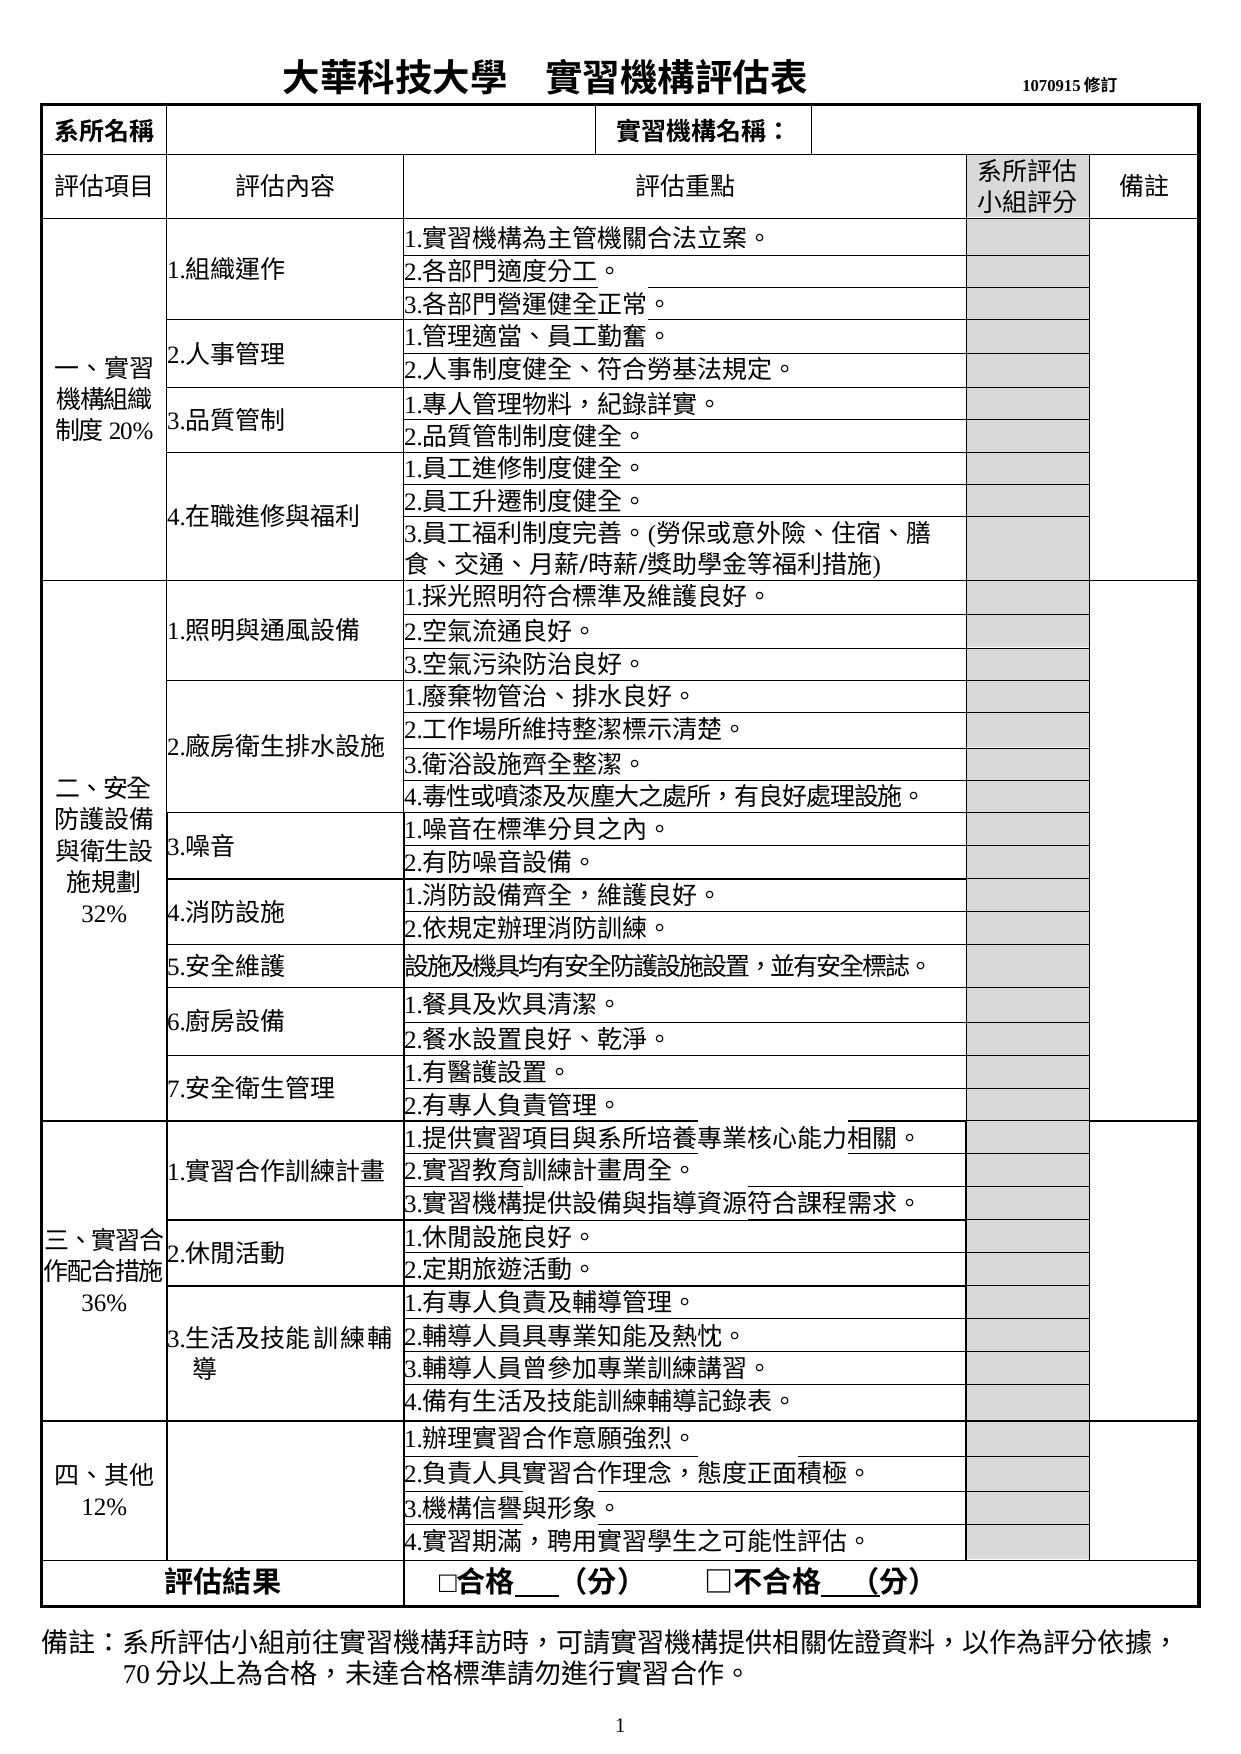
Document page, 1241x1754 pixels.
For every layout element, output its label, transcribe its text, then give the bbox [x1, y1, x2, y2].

table_cell 4.消防設施 [168, 880, 403, 944]
table_cell 3.機構信譽與形象。 [405, 1492, 965, 1524]
table_cell 1.員工進修制度健全。 [404, 453, 966, 484]
table_cell [967, 1220, 1089, 1252]
table_cell 2.廠房衛生排水設施 [167, 681, 403, 812]
table_cell 3.生活及技能訓練輔導 [168, 1287, 403, 1420]
table_cell [967, 1023, 1089, 1055]
table_cell 2.工作場所維持整潔標示清楚。 [404, 713, 966, 747]
table_header 系所名稱 [43, 106, 166, 154]
table_cell 4.毒性或噴漆及灰塵大之處所，有良好處理設施。 [404, 781, 966, 812]
table_cell [967, 256, 1089, 287]
table_cell [1090, 1122, 1197, 1420]
table_cell 評估結果 [43, 1561, 403, 1605]
table_cell [967, 813, 1089, 845]
table_cell 1.有專人負責及輔導管理。 [405, 1287, 965, 1318]
table_cell [1090, 581, 1197, 1120]
table_cell [967, 1525, 1089, 1559]
table_cell 5.安全維護 [168, 945, 403, 987]
table_cell 3.衛浴設施齊全整潔。 [404, 749, 966, 780]
table_cell 三、實習合作配合措施36% [43, 1122, 166, 1420]
table_cell [967, 1089, 1089, 1120]
table_cell [967, 649, 1089, 680]
table_cell 2.各部門適度分工。 [404, 256, 966, 287]
table_cell 2.有專人負責管理。 [405, 1089, 966, 1120]
table_cell 系所評估小組評分 [967, 155, 1089, 217]
table_cell [967, 485, 1089, 516]
table_cell [967, 581, 1089, 614]
table_cell 評估內容 [167, 155, 403, 217]
table_cell [168, 1422, 403, 1559]
table_cell 1.實習合作訓練計畫 [168, 1122, 403, 1219]
table_cell [1090, 1422, 1197, 1559]
table_cell 6.廚房設備 [168, 988, 403, 1055]
table_cell [967, 517, 1089, 580]
table_header [812, 106, 1197, 154]
table_cell [967, 615, 1089, 647]
table_cell 2.輔導人員具專業知能及熱忱。 [405, 1319, 965, 1351]
table_cell [967, 1457, 1089, 1491]
table_cell 4.備有生活及技能訓練輔導記錄表。 [405, 1385, 965, 1420]
table_cell [967, 846, 1089, 878]
table_cell [967, 879, 1089, 911]
table_cell 四、其他12% [43, 1422, 166, 1559]
table_cell 1.實習機構為主管機關合法立案。 [404, 219, 966, 255]
table_cell 4.實習期滿，聘用實習學生之可能性評估。 [405, 1525, 965, 1559]
table_header [167, 106, 595, 154]
table_cell 2.負責人具實習合作理念，態度正面積極。 [405, 1457, 965, 1491]
table_cell 2.品質管制制度健全。 [404, 420, 966, 452]
table_cell 評估重點 [404, 155, 966, 217]
table_cell [967, 1187, 1089, 1219]
table_cell [967, 288, 1089, 319]
table_cell [967, 1056, 1089, 1088]
table_cell [967, 1385, 1089, 1420]
table_cell 評估項目 [43, 155, 166, 217]
table_cell [967, 219, 1089, 255]
table_cell [967, 988, 1089, 1022]
table_cell [967, 681, 1089, 712]
table_cell 1.提供實習項目與系所培養專業核心能力相關。 [405, 1122, 965, 1153]
table_cell [967, 453, 1089, 484]
table_cell 1.採光照明符合標準及維護良好。 [404, 581, 966, 614]
table_cell 2.空氣流通良好。 [404, 615, 966, 647]
table_cell 2.休閒活動 [168, 1221, 403, 1285]
table_cell 1.廢棄物管治、排水良好。 [404, 681, 966, 712]
table_cell [967, 1286, 1089, 1318]
table_cell 1.組織運作 [167, 219, 403, 319]
table_cell [1090, 219, 1197, 580]
table_cell 二、安全防護設備與衛生設施規劃32% [43, 581, 166, 1120]
table_cell [967, 781, 1089, 812]
table_cell 2.定期旅遊活動。 [405, 1253, 965, 1285]
table_cell 1.管理適當、員工勤奮。 [404, 320, 966, 353]
table_cell [967, 749, 1089, 780]
table_cell 1.噪音在標準分貝之內。 [405, 813, 966, 845]
table_cell 3.噪音 [168, 813, 403, 878]
table_cell 2.實習教育訓練計畫周全。 [405, 1154, 965, 1186]
text 備註：系所評估小組前往實習機構拜訪時，可請實習機構提供相關佐證資料，以作為評分依據，70分以上為合格，未達合格標準請勿進行實習合作。 [41, 1628, 1199, 1690]
table_cell [967, 420, 1089, 452]
table_cell 3.實習機構提供設備與指導資源符合課程需求。 [405, 1187, 965, 1219]
table_cell 3.員工福利制度完善。(勞保或意外險、住宿、膳食、交通、月薪/時薪/獎助學金等福利措施) [404, 517, 966, 580]
table_cell 2.依規定辦理消防訓練。 [405, 912, 966, 944]
table_cell 2.人事管理 [167, 320, 403, 387]
table_cell [967, 713, 1089, 747]
table_cell [967, 1422, 1089, 1456]
table_cell [967, 1492, 1089, 1524]
table_cell □合格 （分） □不合格 （分） [405, 1561, 1197, 1605]
table_cell [967, 320, 1089, 353]
table_cell 2.餐水設置良好、乾淨。 [405, 1023, 966, 1055]
table_cell 備註 [1090, 155, 1197, 217]
table_cell 2.有防噪音設備。 [405, 846, 966, 878]
table_cell 一、實習機構組織制度20% [43, 219, 166, 580]
table_cell [967, 388, 1089, 419]
table_cell 2.員工升遷制度健全。 [404, 485, 966, 516]
table_cell 1.消防設備齊全，維護良好。 [405, 880, 966, 911]
table_cell 1.休閒設施良好。 [405, 1221, 965, 1252]
table_cell 3.各部門營運健全正常。 [404, 288, 966, 319]
table_cell [967, 1352, 1089, 1384]
table_cell 1.辦理實習合作意願強烈。 [405, 1422, 965, 1456]
table_cell 3.品質管制 [167, 388, 403, 452]
table_cell 1.有醫護設置。 [405, 1056, 966, 1088]
table_cell 設施及機具均有安全防護設施設置，並有安全標誌。 [405, 945, 966, 987]
table_cell 4.在職進修與福利 [167, 453, 403, 580]
table_cell [967, 354, 1089, 387]
table_cell [967, 1154, 1089, 1186]
table_cell [967, 1121, 1089, 1153]
table_cell 1.照明與通風設備 [167, 581, 403, 680]
table_cell [967, 945, 1089, 987]
table_cell [967, 912, 1089, 944]
table_cell 3.空氣污染防治良好。 [404, 649, 966, 680]
text 大華科技大學 實習機構評估表 1070915修訂 [41, 48, 1199, 102]
table_cell 1.專人管理物料，紀錄詳實。 [404, 388, 966, 419]
table_cell 1.餐具及炊具清潔。 [405, 988, 966, 1022]
table_cell 7.安全衛生管理 [168, 1056, 403, 1120]
table_cell 3.輔導人員曾參加專業訓練講習。 [405, 1352, 965, 1384]
table_cell [967, 1319, 1089, 1351]
table_header 實習機構名稱： [596, 106, 811, 154]
table_cell 2.人事制度健全、符合勞基法規定。 [404, 354, 966, 387]
table_cell [967, 1253, 1089, 1285]
